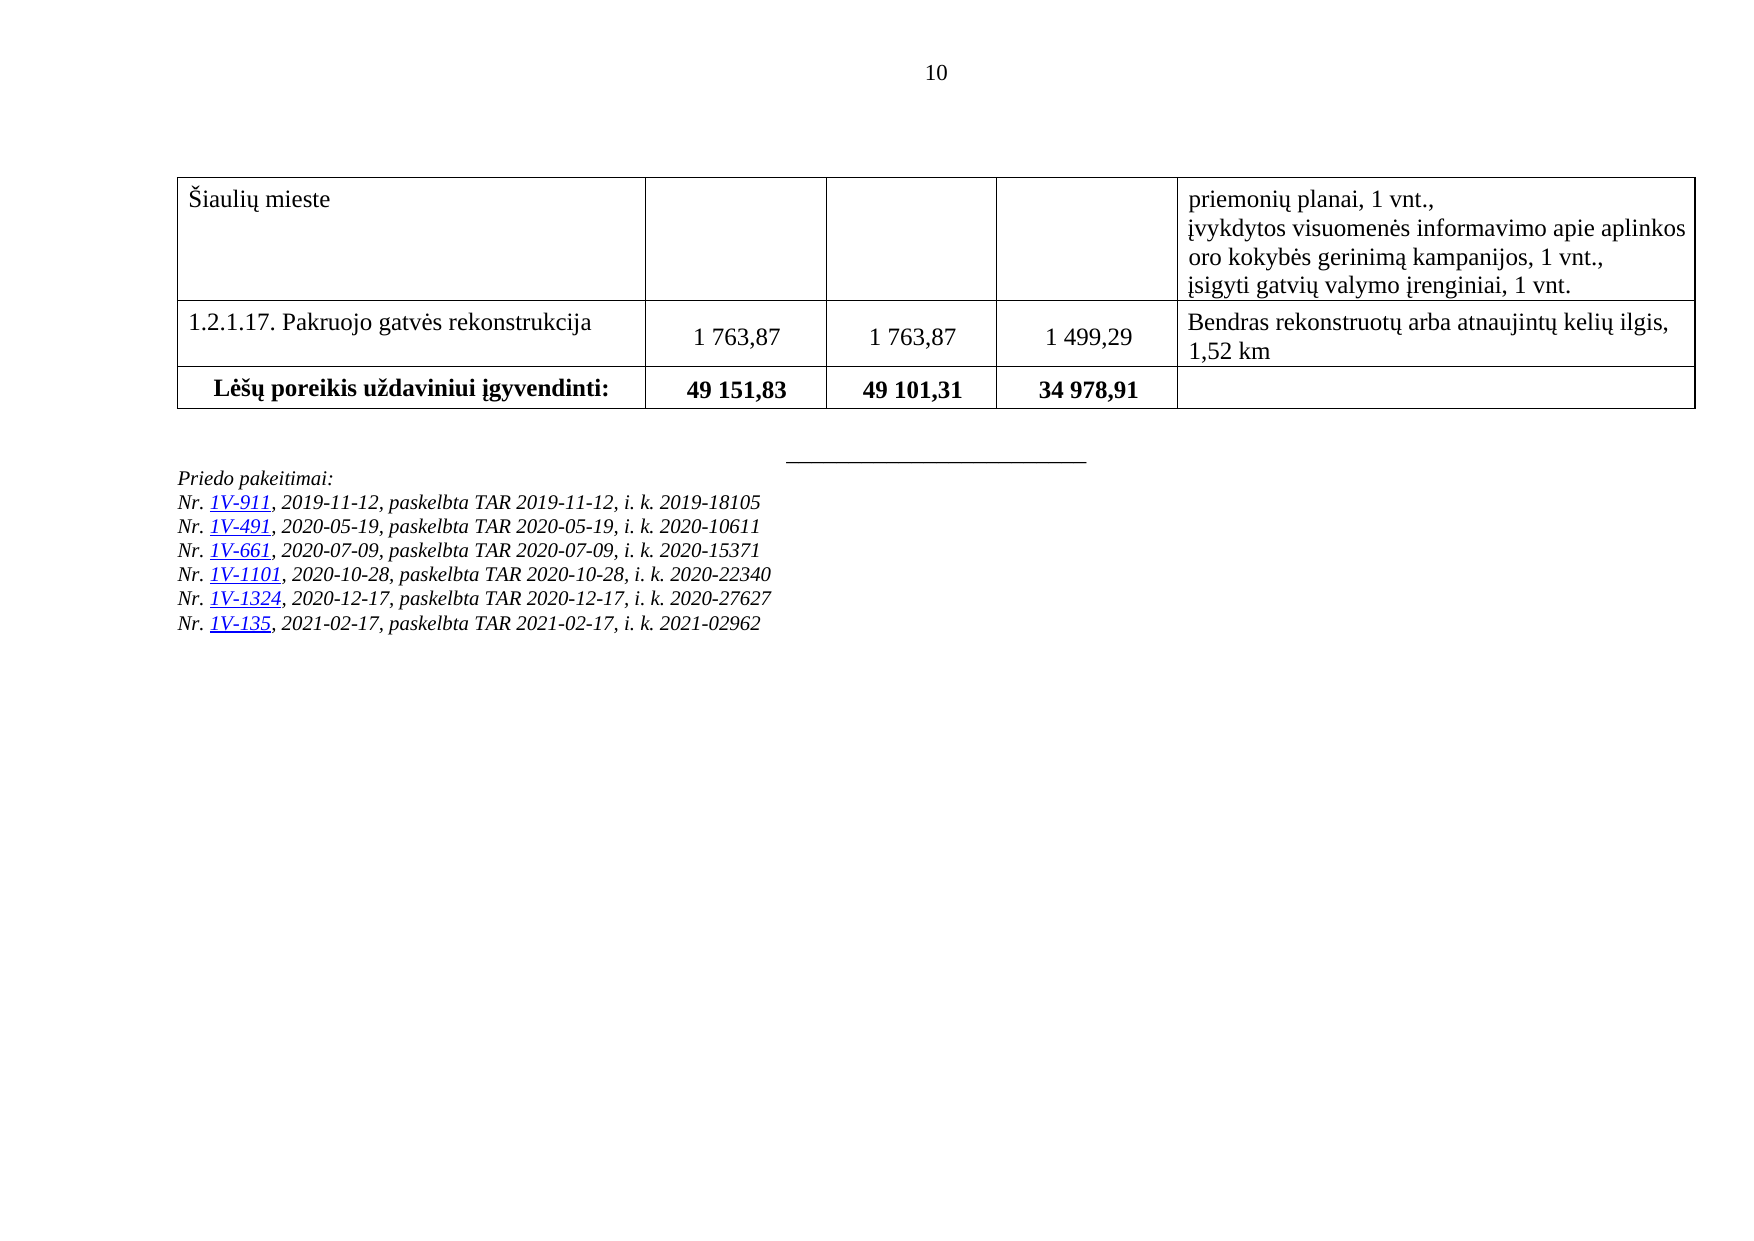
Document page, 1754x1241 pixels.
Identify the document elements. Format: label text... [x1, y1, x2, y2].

text ________________________ [177, 437, 1695, 466]
table_cell 49 101,31 [827, 367, 996, 407]
table_cell 1 763,87 [827, 301, 996, 366]
text Nr. 1V-491, 2020-05-19, paskelbta TAR 2020-05-19, i. k. 2020-10611 [177, 514, 1695, 538]
table_cell Bendras rekonstruotų arba atnaujintų kelių ilgis, 1,52 km [1178, 301, 1694, 366]
table_cell 34 978,91 [997, 367, 1177, 407]
table_cell [827, 178, 996, 300]
text Nr. 1V-1101, 2020-10-28, paskelbta TAR 2020-10-28, i. k. 2020-22340 [177, 562, 1695, 586]
table_cell [997, 178, 1177, 300]
table_cell 49 151,83 [646, 367, 826, 407]
table_cell 1 499,29 [997, 301, 1177, 366]
text Nr. 1V-135, 2021-02-17, paskelbta TAR 2021-02-17, i. k. 2021-02962 [177, 610, 1695, 634]
text Nr. 1V-1324, 2020-12-17, paskelbta TAR 2020-12-17, i. k. 2020-27627 [177, 586, 1695, 610]
table_cell 1.2.1.17. Pakruojo gatvės rekonstrukcija [178, 301, 645, 366]
table_cell Lėšų poreikis uždaviniui įgyvendinti: [178, 367, 645, 407]
table_cell priemonių planai, 1 vnt., įvykdytos visuomenės informavimo apie aplinkos oro kokybės gerinimą kampanijos, 1 vnt., įsigyti gatvių valymo įrenginiai, 1 vnt. [1178, 178, 1694, 300]
table_cell Šiaulių mieste [178, 178, 645, 300]
table_cell [1178, 367, 1694, 407]
table_cell 1 763,87 [646, 301, 826, 366]
table_cell [646, 178, 826, 300]
text Priedo pakeitimai: [177, 466, 1695, 490]
text Nr. 1V-661, 2020-07-09, paskelbta TAR 2020-07-09, i. k. 2020-15371 [177, 538, 1695, 562]
text Nr. 1V-911, 2019-11-12, paskelbta TAR 2019-11-12, i. k. 2019-18105 [177, 490, 1695, 514]
